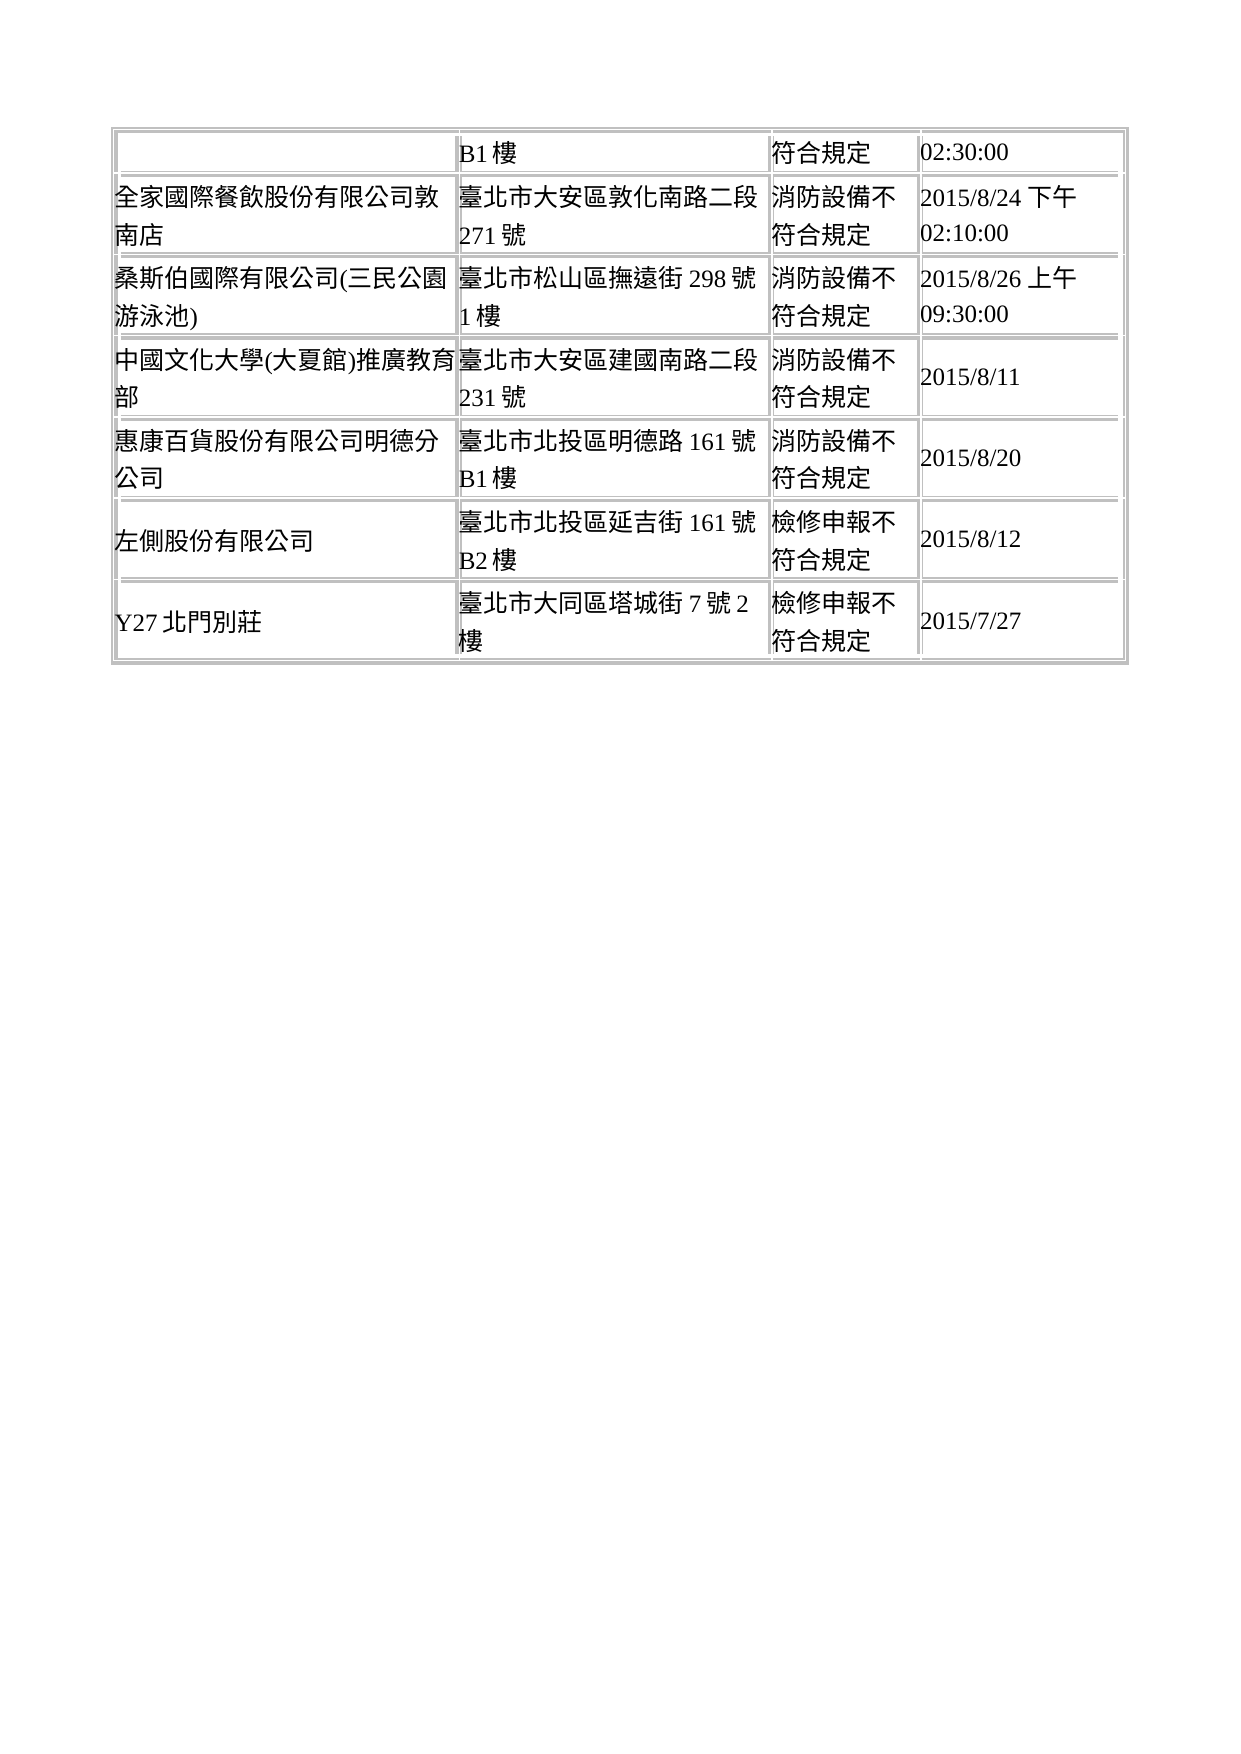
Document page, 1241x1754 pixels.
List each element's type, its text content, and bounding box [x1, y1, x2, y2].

table_cell 臺北市松山區撫遠街298號1樓 [462, 258, 768, 333]
table_cell 桑斯伯國際有限公司(三民公園游泳池) [114, 252, 458, 333]
table_cell 2015/8/26 上午 09:30:00 [920, 252, 1126, 333]
table_cell 惠康百貨股份有限公司明德分公司 [114, 415, 458, 496]
table_cell 消防設備不符合規定 [774, 177, 917, 252]
table_cell 臺北市大安區建國南路二段231號 [462, 340, 768, 414]
table_cell 中國文化大學(大夏館)推廣教育部 [114, 333, 458, 414]
table_cell 2015/8/11 [920, 333, 1126, 414]
table_cell 檢修申報不符合規定 [774, 502, 917, 577]
table_cell 02:30:00 [920, 129, 1126, 171]
table_cell 2015/8/24 下午 02:10:00 [920, 171, 1126, 252]
table_cell 全家國際餐飲股份有限公司敦南店 [114, 171, 458, 252]
table_cell 2015/8/20 [920, 415, 1126, 496]
table_cell 左側股份有限公司 [114, 496, 458, 577]
table_cell 檢修申報不符合規定 [771, 577, 920, 658]
table_cell 臺北市大同區塔城街7號2樓 [459, 583, 771, 658]
table_cell 2015/7/27 [920, 577, 1126, 658]
table_cell 臺北市大安區敦化南路二段271號 [462, 177, 768, 252]
table_cell 消防設備不符合規定 [774, 340, 917, 414]
table_cell 消防設備不符合規定 [774, 421, 917, 496]
table_cell B1樓 [459, 129, 771, 171]
table_cell 臺北市北投區明德路161號B1樓 [462, 421, 768, 496]
table_cell 2015/8/12 [920, 496, 1126, 577]
table_cell 消防設備不符合規定 [774, 258, 917, 333]
table_cell [118, 133, 458, 171]
table_cell 臺北市北投區延吉街161號B2樓 [462, 502, 768, 577]
table_cell 符合規定 [771, 129, 920, 171]
table_cell Y27北門別莊 [114, 577, 458, 658]
